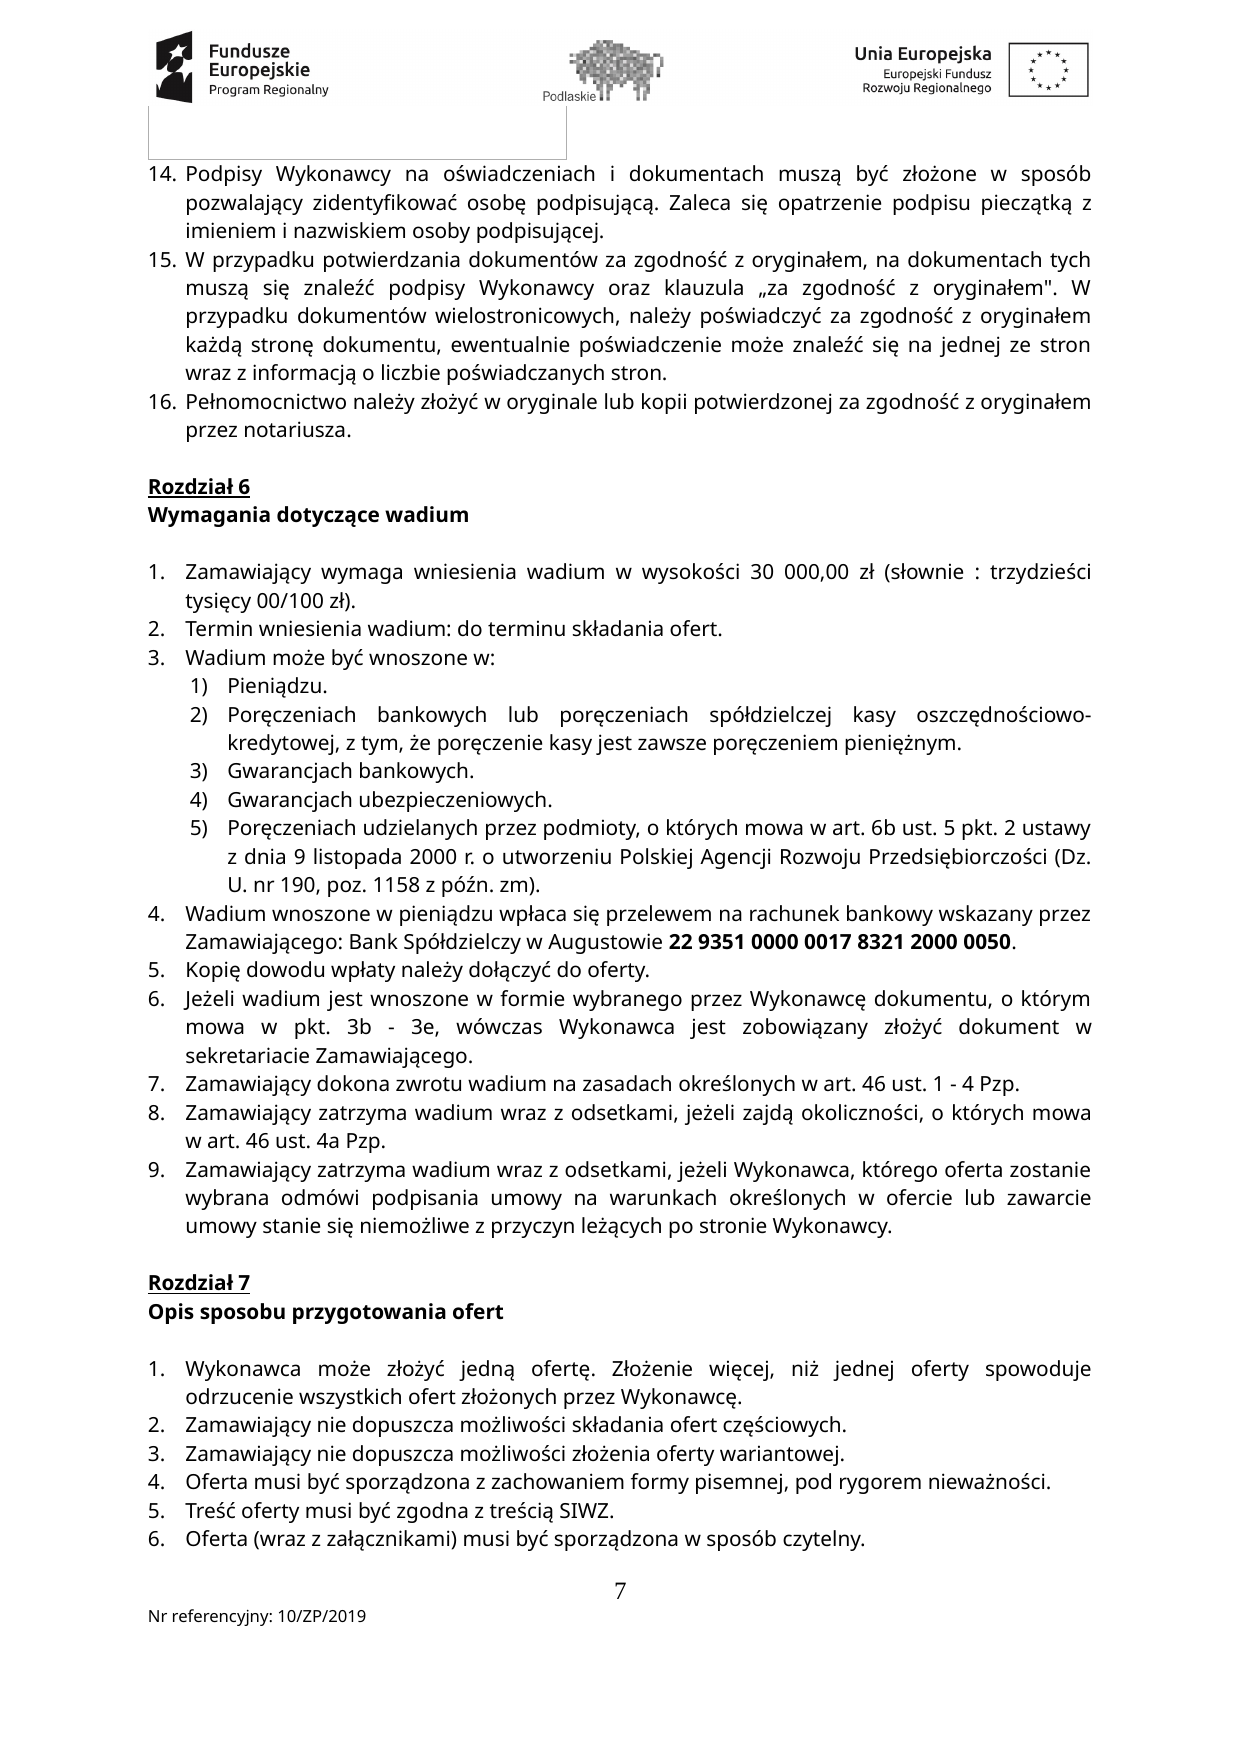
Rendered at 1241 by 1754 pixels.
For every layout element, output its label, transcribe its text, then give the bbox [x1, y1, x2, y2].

list Zamawiający zatrzyma wadium wraz z odsetkami, jeżeli Wykonawca, którego oferta zostanie wybrana odmówi podpisania umowy na warunkach określonych w ofercie lub zawarcie umowy stanie się niemożliwe z przyczyn leżących po stronie Wykonawcy. [148, 1155, 1092, 1240]
list Wykonawca może złożyć jedną ofertę. Złożenie więcej, niż jednej oferty spowoduje odrzucenie wszystkich ofert złożonych przez Wykonawcę. [148, 1354, 1092, 1411]
list Oferta musi być sporządzona z zachowaniem formy pisemnej, pod rygorem nieważności. [148, 1467, 1092, 1496]
list Podpisy Wykonawcy na oświadczeniach i dokumentach muszą być złożone w sposób pozwalający zidentyfikować osobę podpisującą. Zaleca się opatrzenie podpisu pieczątką z imieniem i nazwiskiem osoby podpisującej. [148, 159, 1092, 245]
list Jeżeli wadium jest wnoszone w formie wybranego przez Wykonawcę dokumentu, o którym mowa w pkt. 3b - 3e, wówczas Wykonawca jest zobowiązany złożyć dokument w sekretariacie Zamawiającego. [148, 984, 1092, 1069]
list Treść oferty musi być zgodna z treścią SIWZ. [148, 1496, 1092, 1524]
list Wadium może być wnoszone w: [148, 643, 1092, 671]
list Zamawiający wymaga wniesienia wadium w wysokości 30 000,00 zł (słownie : trzydzieści tysięcy 00/100 zł). [148, 557, 1092, 614]
list Wadium wnoszone w pieniądzu wpłaca się przelewem na rachunek bankowy wskazany przez Zamawiającego: Bank Spółdzielczy w Augustowie 22 9351 0000 0017 8321 2000 0050. [148, 899, 1092, 956]
list Zamawiający nie dopuszcza możliwości złożenia oferty wariantowej. [148, 1439, 1092, 1467]
list Poręczeniach bankowych lub poręczeniach spółdzielczej kasy oszczędnościowo-kredytowej, z tym, że poręczenie kasy jest zawsze poręczeniem pieniężnym. [189, 700, 1092, 757]
list Zamawiający nie dopuszcza możliwości składania ofert częściowych. [148, 1411, 1092, 1439]
list Kopię dowodu wpłaty należy dołączyć do oferty. [148, 956, 1092, 984]
text Rozdział 6 [148, 472, 1092, 501]
list Zamawiający zatrzyma wadium wraz z odsetkami, jeżeli zajdą okoliczności, o których mowa w art. 46 ust. 4a Pzp. [148, 1098, 1092, 1155]
list Oferta (wraz z załącznikami) musi być sporządzona w sposób czytelny. [148, 1524, 1092, 1553]
text Wymagania dotyczące wadium [148, 501, 1092, 529]
list Zamawiający dokona zwrotu wadium na zasadach określonych w art. 46 ust. 1 - 4 Pzp. [148, 1069, 1092, 1098]
list Pełnomocnictwo należy złożyć w oryginale lub kopii potwierdzonej za zgodność z oryginałem przez notariusza. [148, 387, 1092, 444]
list W przypadku potwierdzania dokumentów za zgodność z oryginałem, na dokumentach tych muszą się znaleźć podpisy Wykonawcy oraz klauzula „za zgodność z oryginałem". W przypadku dokumentów wielostronicowych, należy poświadczyć za zgodność z oryginałem każdą stronę dokumentu, ewentualnie poświadczenie może znaleźć się na jednej ze stron wraz z informacją o liczbie poświadczanych stron. [148, 245, 1092, 387]
list Pieniądzu. [189, 671, 1092, 700]
text Rozdział 7 [148, 1268, 1092, 1297]
list Gwarancjach ubezpieczeniowych. [189, 785, 1092, 813]
list Gwarancjach bankowych. [189, 757, 1092, 785]
list Poręczeniach udzielanych przez podmioty, o których mowa w art. 6b ust. 5 pkt. 2 ustawy z dnia 9 listopada 2000 r. o utworzeniu Polskiej Agencji Rozwoju Przedsiębiorczości (Dz. U. nr 190, poz. 1158 z późn. zm). [189, 813, 1092, 899]
text Opis sposobu przygotowania ofert [148, 1297, 1092, 1325]
list Termin wniesienia wadium: do terminu składania ofert. [148, 614, 1092, 643]
